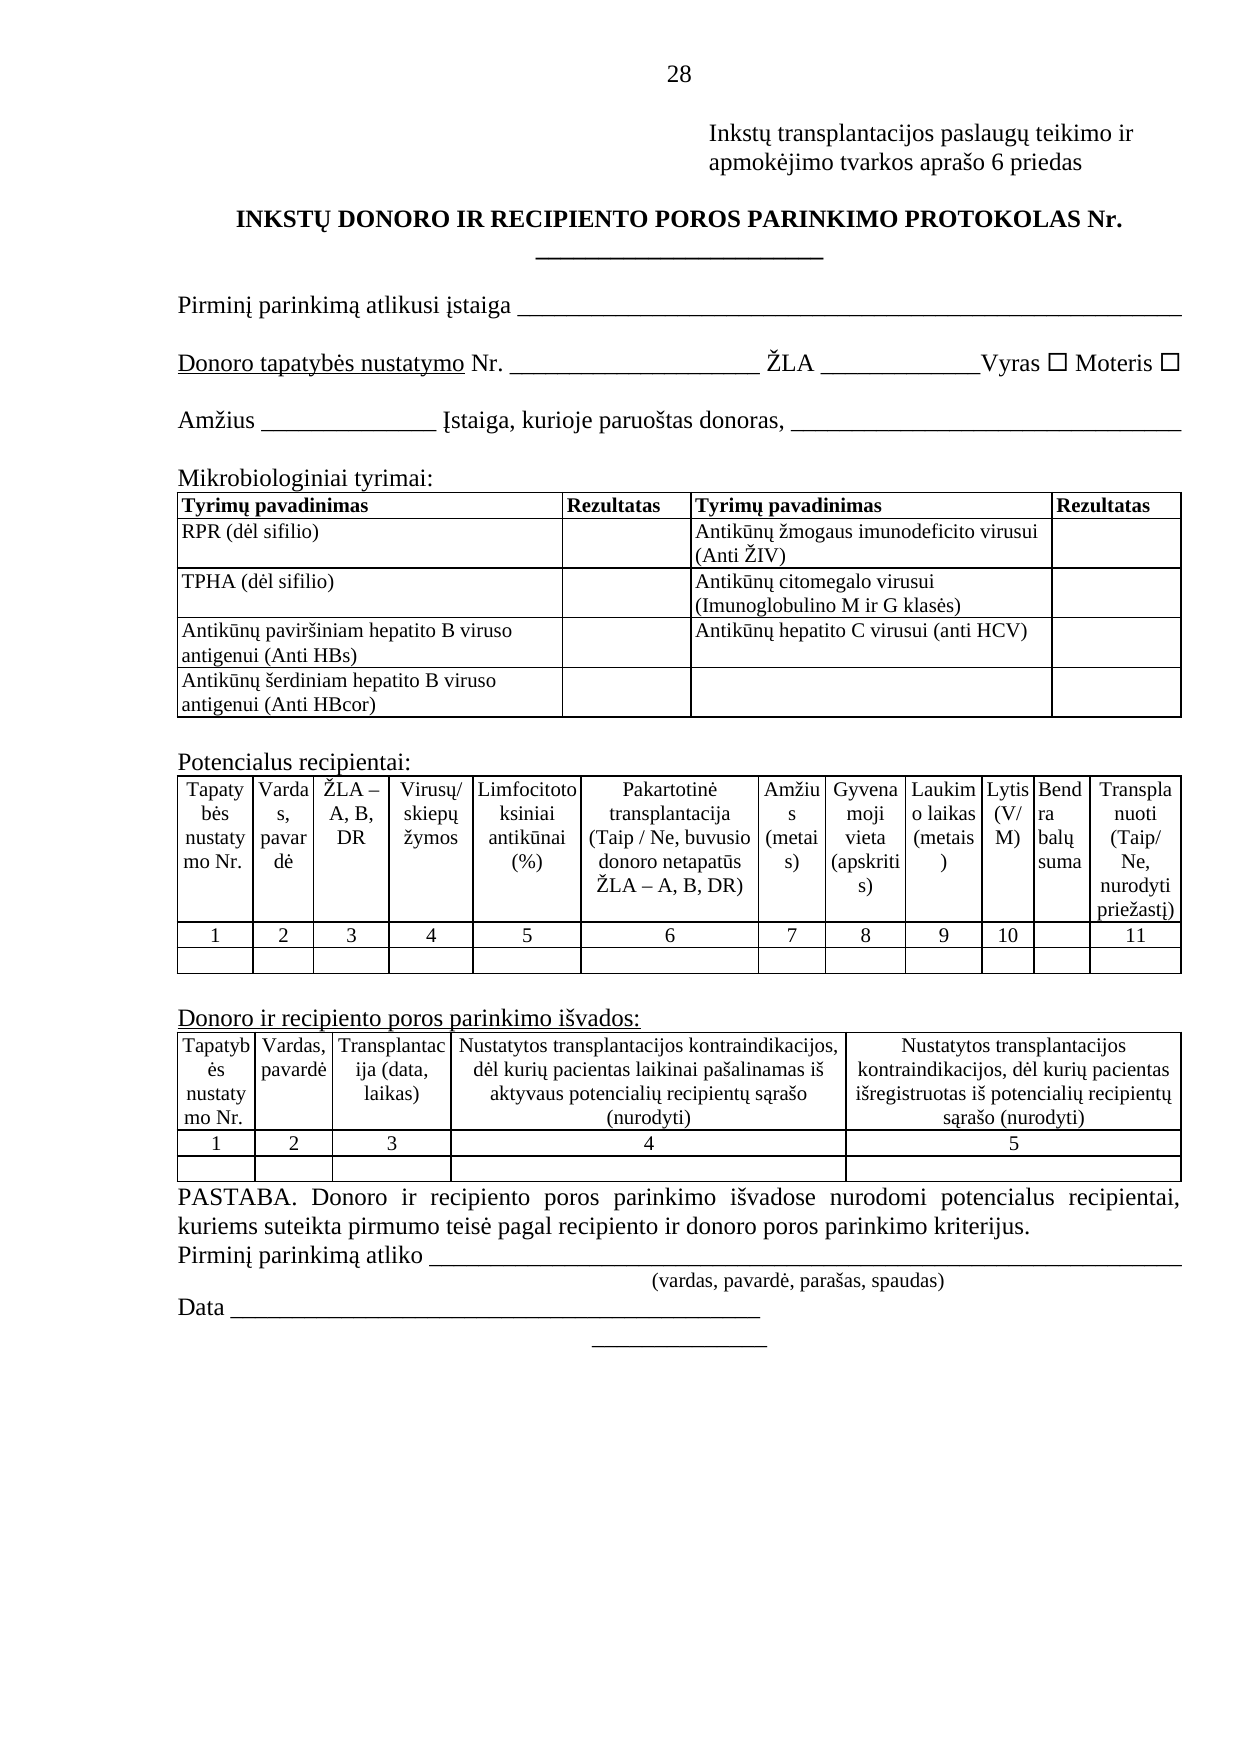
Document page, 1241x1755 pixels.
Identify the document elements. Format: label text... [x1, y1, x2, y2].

table_header Transplantacija (data, laikas) [333, 1033, 450, 1129]
table_cell [1029, 948, 1033, 972]
table_cell RPR (dėl sifilio) [178, 519, 562, 567]
table_cell [901, 948, 905, 972]
text Amžius ______________ Įstaiga, kurioje paruoštas donoras, [177, 406, 1181, 434]
table_cell [692, 668, 1051, 716]
table_header Laukimo laikas (metais) [906, 777, 981, 921]
table_cell [1053, 519, 1180, 567]
text PASTABA. Donoro ir recipiento poros parinkimo išvadose nurodomi potencialus recipientai, kuriems suteikta pirmumo teisė pagal recipiento ir donoro poros parinkimo kriterijus. [177, 1182, 1181, 1240]
table_cell Antikūnų hepatito C virusui (anti HCV) [692, 618, 1051, 667]
table_cell [1053, 668, 1180, 716]
table_cell [754, 948, 758, 972]
text ______________ [177, 1321, 1181, 1350]
table_cell 3 [333, 1131, 337, 1155]
table_cell [1053, 618, 1180, 667]
table_cell [563, 618, 690, 667]
table_header Tapatybės nustatymo Nr. [178, 777, 252, 921]
table_header Pakartotinė transplantacija (Taip / Ne, buvusio donoro netapatūs ŽLA – A, B, DR) [582, 777, 758, 921]
text INKSTŲ DONORO IR RECIPIENTO POROS PARINKIMO PROTOKOLAS Nr. _______________________ [177, 204, 1181, 262]
table_cell 2 [309, 923, 313, 947]
table_cell 8 [901, 923, 905, 947]
table_header Amžius (metais) [759, 777, 825, 921]
text Mikrobiologiniai tyrimai: [177, 463, 1181, 492]
table_cell 2 [328, 1131, 332, 1155]
table_header Gyvenamoji vieta (apskritis) [826, 777, 905, 921]
table_cell 9 [906, 923, 910, 947]
text Donoro tapatybės nustatymo Nr. ŽLA Vyras  Moteris  [177, 348, 1181, 377]
text Donoro ir recipiento poros parinkimo išvados: [177, 1003, 1181, 1032]
table_cell TPHA (dėl sifilio) [178, 569, 562, 617]
table_cell [821, 948, 825, 972]
table_cell [328, 1157, 332, 1181]
text Inkstų transplantacijos paslaugų teikimo ir [709, 118, 1181, 147]
table_cell [563, 668, 690, 716]
table_cell [309, 948, 313, 972]
table_header ŽLA – A, B, DR [314, 777, 388, 921]
table_cell 7 [821, 923, 825, 947]
table_header Limfocitotoksiniai antikūnai (%) [474, 777, 580, 921]
text (vardas, pavardė, parašas, spaudas) [177, 1268, 1181, 1292]
text Pirminį parinkimą atlikusi įstaiga [177, 291, 1181, 319]
table_header Bendra balų suma [1035, 777, 1089, 921]
text Pirminį parinkimą atliko [177, 1240, 1181, 1268]
text apmokėjimo tvarkos aprašo 6 priedas [177, 147, 1181, 176]
table_cell [563, 569, 690, 617]
table_cell [1053, 569, 1180, 617]
table_cell [906, 948, 910, 972]
text Potencialus recipientai: [177, 747, 1181, 775]
text Data [177, 1292, 1181, 1321]
table_cell [563, 519, 690, 567]
table_header Lytis (V/M) [983, 777, 1033, 921]
table_cell 6 [754, 923, 758, 947]
table_header Virusų/ skiepų žymos [390, 777, 472, 921]
table_cell [333, 1157, 337, 1181]
table_header Vardas, pavardė [254, 777, 313, 921]
table_cell 10 [1029, 923, 1033, 947]
table_header Vardas, pavardė [256, 1033, 332, 1129]
